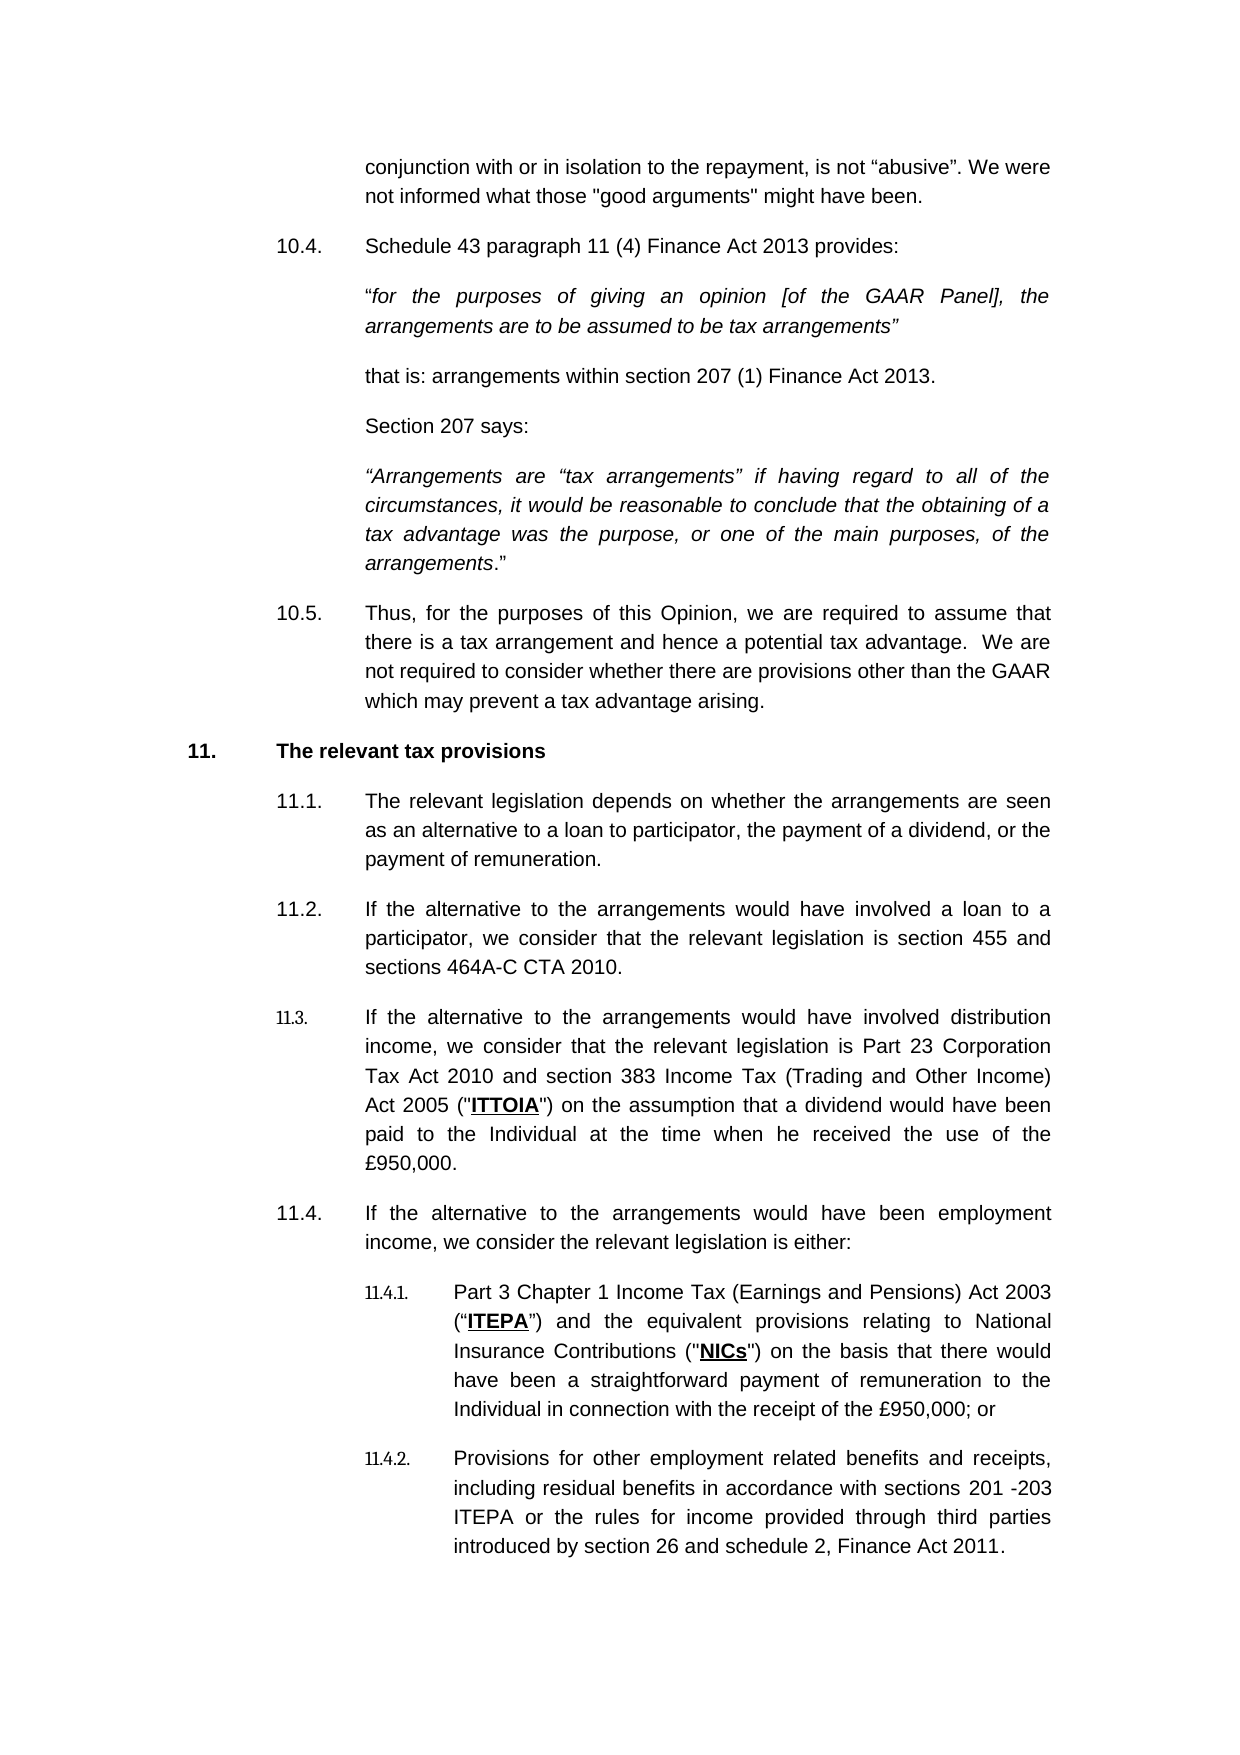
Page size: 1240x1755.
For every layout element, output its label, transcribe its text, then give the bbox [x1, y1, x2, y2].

list Schedule 43 paragraph 11 (4) Finance Act 2013 provides: [276, 229, 1052, 258]
text “Arrangements are “tax arrangements” if having regard to all of the circumstances, it would be reasonable to conclude that the obtaining of a tax advantage was the purpose, or one of the main purposes, of the arrangements.” [365, 458, 1052, 575]
list If the alternative to the arrangements would have been employment income, we consider the relevant legislation is either: [276, 1196, 1052, 1254]
text “for the purposes of giving an opinion [of the GAAR Panel], the arrangements are to be assumed to be tax arrangements” [365, 279, 1052, 337]
list The relevant tax provisions [187, 733, 1052, 762]
list Part 3 Chapter 1 Income Tax (Earnings and Pensions) Act 2003 (“ITEPA”) and the equivalent provisions relating to National Insurance Contributions ("NICs") on the basis that there would have been a straightforward payment of remuneration to the Individual in connection with the receipt of the £950,000; or [365, 1275, 1052, 1421]
list The relevant legislation depends on whether the arrangements are seen as an alternative to a loan to participator, the payment of a dividend, or the payment of remuneration. [276, 783, 1052, 871]
list conjunction with or in isolation to the repayment, is not “abusive”. We were not informed what those "good arguments" might have been. [276, 150, 1052, 208]
text Section 207 says: [365, 408, 1052, 437]
text that is: arrangements within section 207 (1) Finance Act 2013. [365, 358, 1052, 387]
list Provisions for other employment related benefits and receipts, including residual benefits in accordance with sections 201 -203 ITEPA or the rules for income provided through third parties introduced by section 26 and schedule 2, Finance Act 2011. [365, 1442, 1052, 1558]
list If the alternative to the arrangements would have involved distribution income, we consider that the relevant legislation is Part 23 Corporation Tax Act 2010 and section 383 Income Tax (Trading and Other Income) Act 2005 ("ITTOIA") on the assumption that a dividend would have been paid to the Individual at the time when he received the use of the £950,000. [276, 1000, 1052, 1175]
list If the alternative to the arrangements would have involved a loan to a participator, we consider that the relevant legislation is section 455 and sections 464A-C CTA 2010. [276, 892, 1052, 979]
list Thus, for the purposes of this Opinion, we are required to assume that there is a tax arrangement and hence a potential tax advantage. We are not required to consider whether there are provisions other than the GAAR which may prevent a tax advantage arising. [276, 596, 1052, 712]
